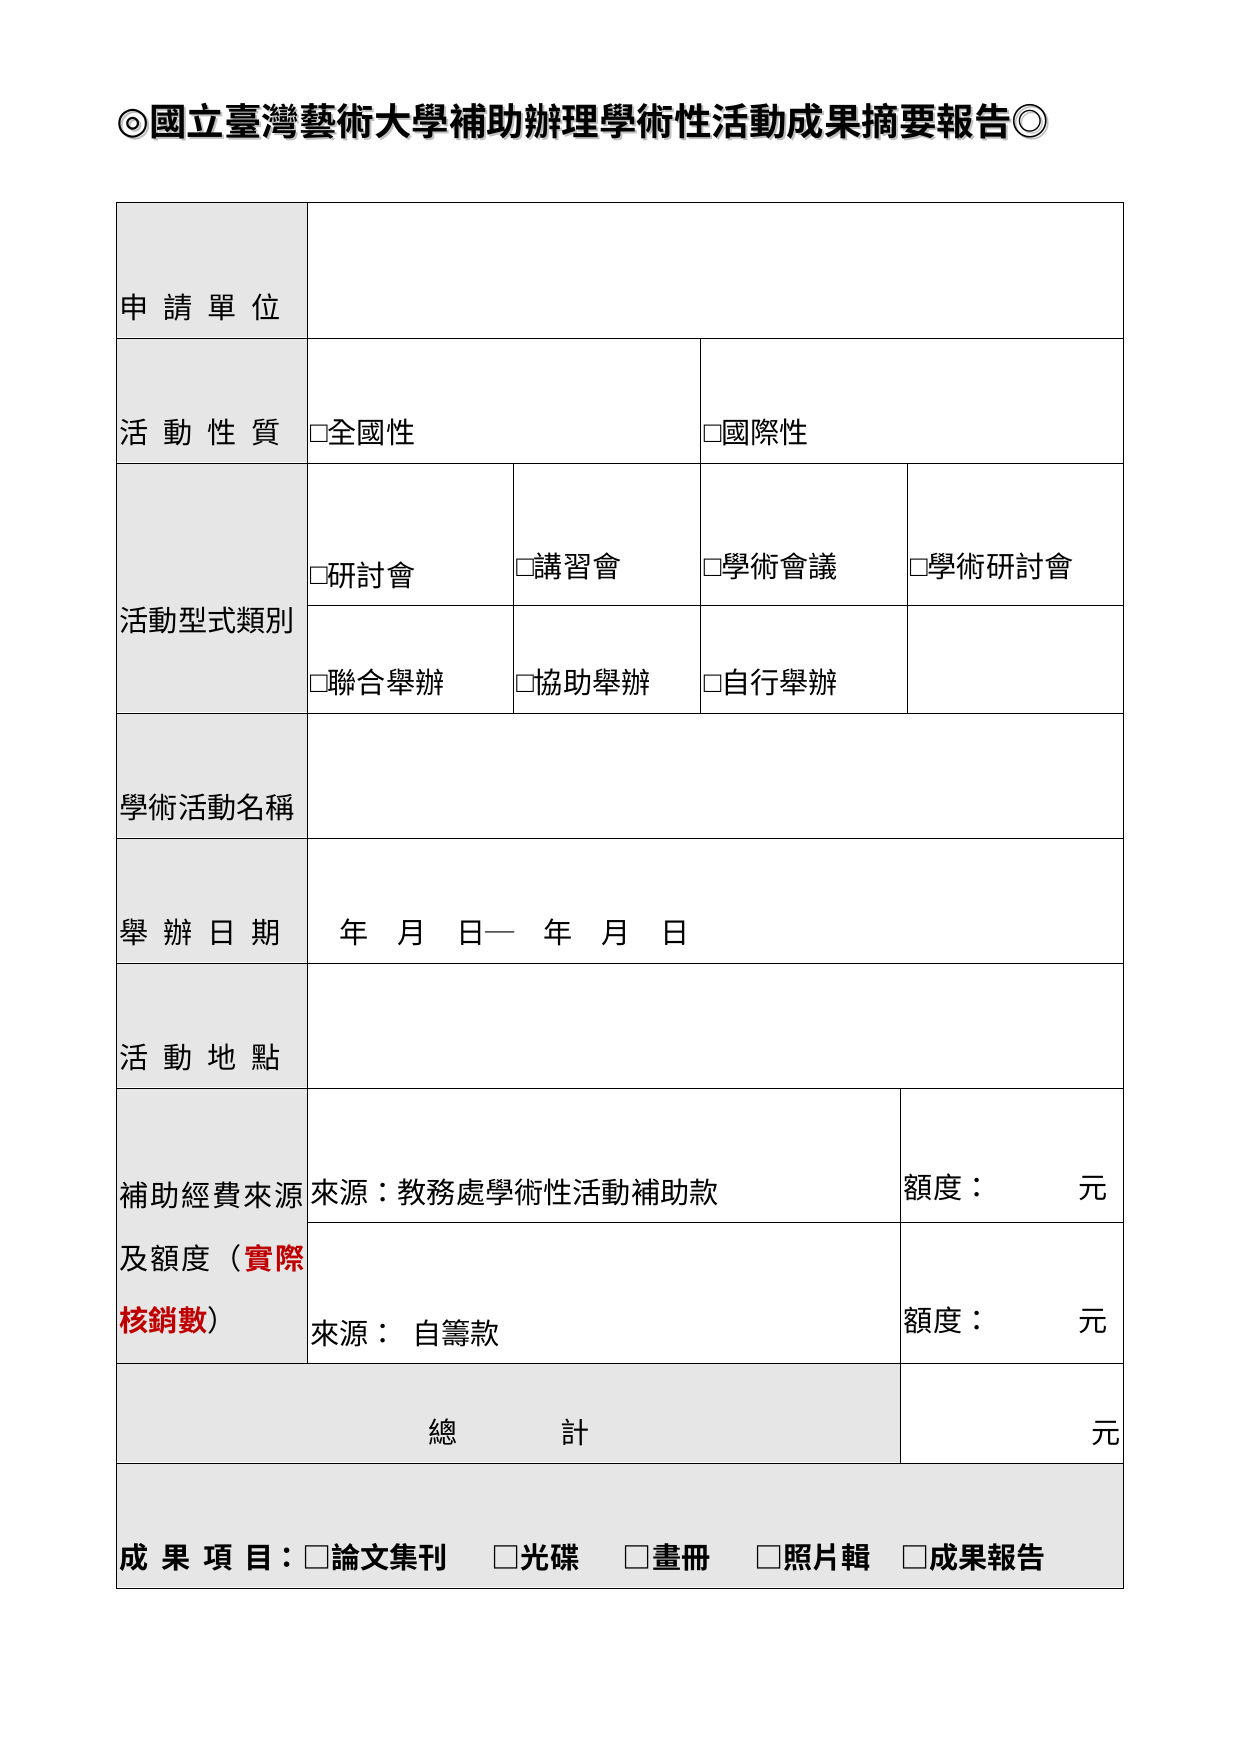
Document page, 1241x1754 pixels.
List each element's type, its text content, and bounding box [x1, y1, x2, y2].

table_header [308, 203, 1123, 337]
table_cell 年 月 日─ 年 月 日 [308, 839, 1123, 962]
table_cell □協助舉辦 [514, 606, 700, 712]
table_cell 活動型式類別 [117, 464, 307, 712]
table_header 申 請 單 位 [117, 203, 307, 337]
text ◎國立臺灣藝術大學補助辦理學術性活動成果摘要報告◎ [112, 77, 1053, 139]
table_cell □學術會議 [701, 464, 907, 604]
table_cell □全國性 [308, 339, 700, 462]
table_cell 來源： 自籌款 [308, 1223, 900, 1363]
table_cell 舉 辦 日 期 [117, 839, 307, 962]
table_cell □學術研討會 [908, 464, 1123, 604]
table_cell 總 計 [117, 1364, 900, 1462]
table_cell □聯合舉辦 [308, 606, 513, 712]
table_cell 元 [901, 1364, 1123, 1462]
table_cell □講習會 [514, 464, 700, 604]
table_cell [308, 714, 1123, 837]
table_cell [308, 964, 1123, 1087]
table_cell 活 動 性 質 [117, 339, 307, 462]
table_cell 成 果 項 目：□論文集刊 □光碟 □畫冊 □照片輯 □成果報告 [117, 1464, 1123, 1587]
table_cell 來源：教務處學術性活動補助款 [308, 1089, 900, 1222]
table_cell □自行舉辦 [701, 606, 907, 712]
table_cell □研討會 [308, 464, 513, 604]
table_cell 活 動 地 點 [117, 964, 307, 1087]
table_cell 額度： 元 [901, 1089, 1123, 1222]
table_cell 補助經費來源及額度（實際核銷數） [117, 1089, 307, 1363]
table_cell □國際性 [701, 339, 1123, 462]
table_cell 學術活動名稱 [117, 714, 307, 837]
table_cell [908, 606, 1123, 712]
table_cell 額度： 元 [901, 1223, 1123, 1363]
